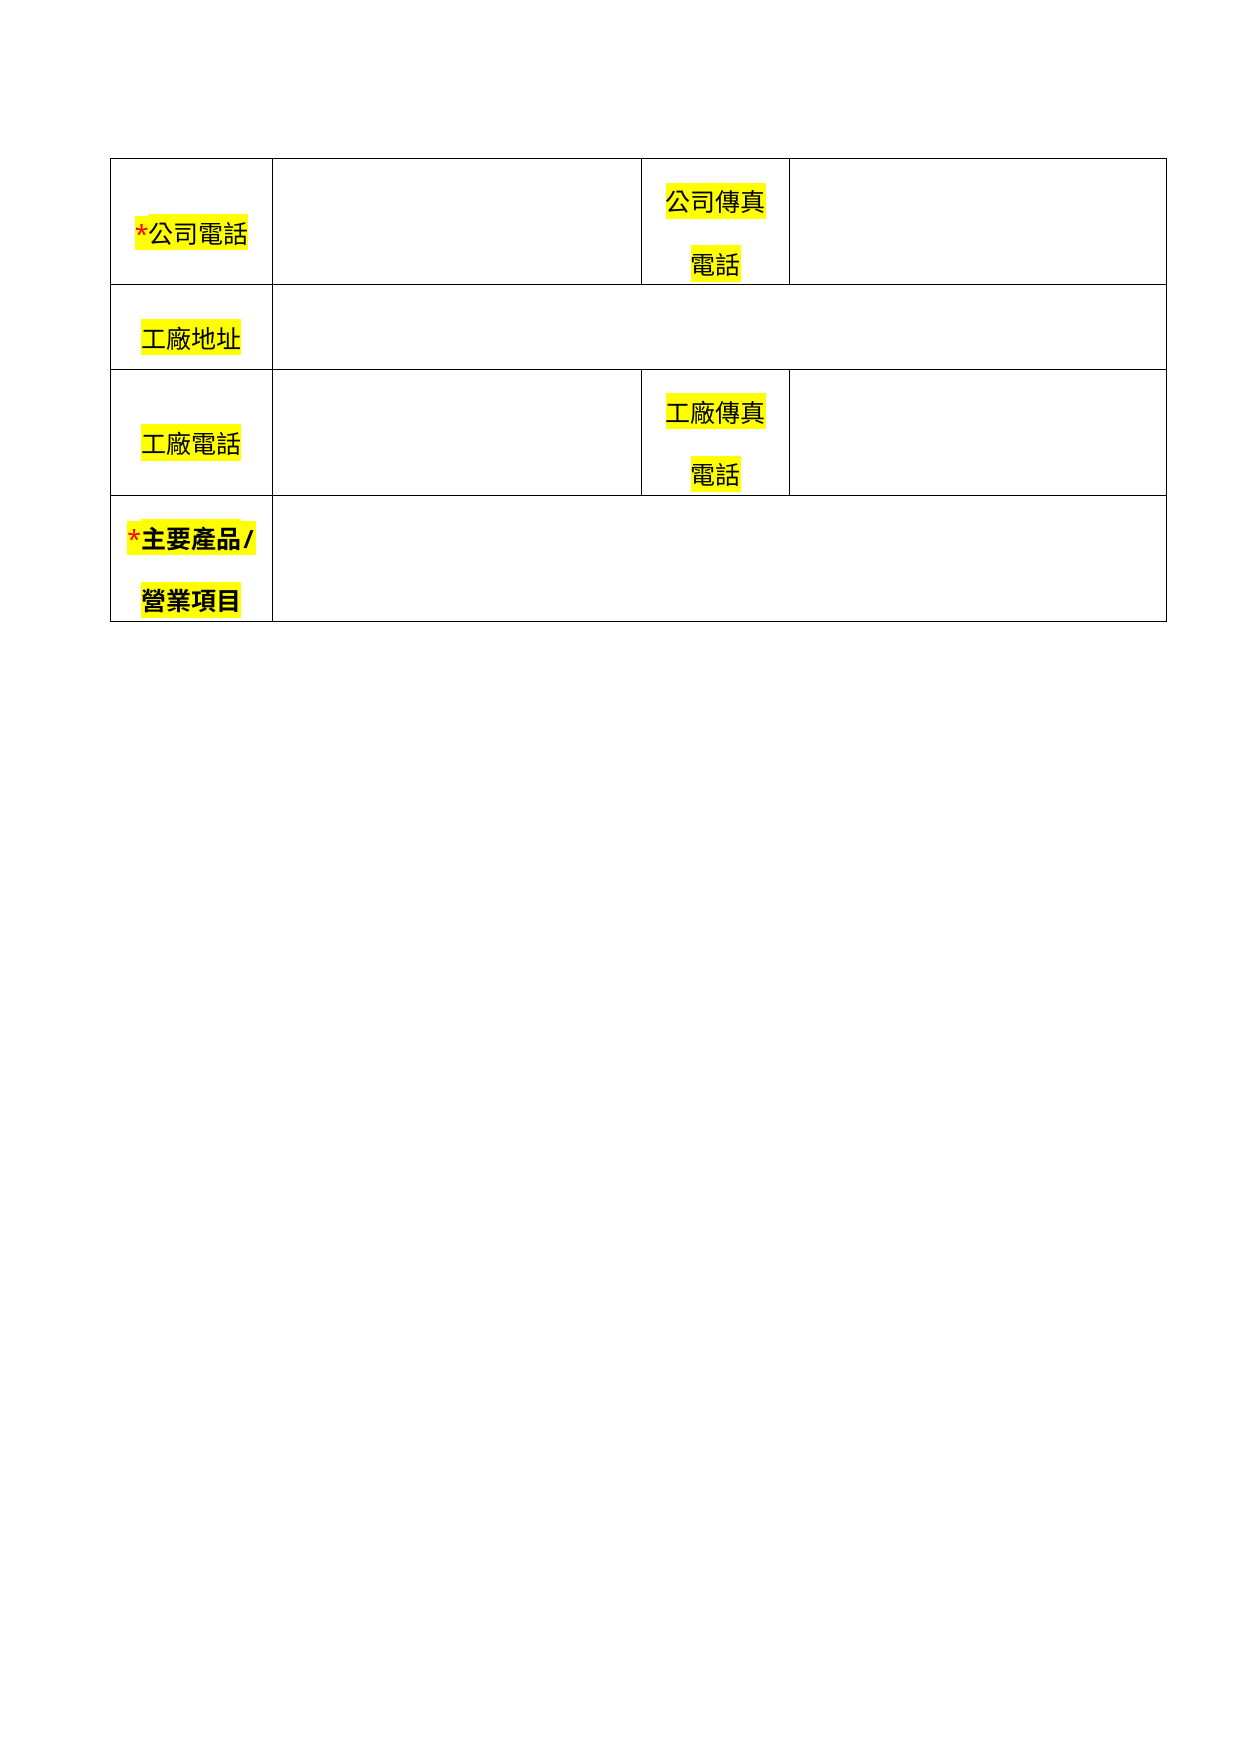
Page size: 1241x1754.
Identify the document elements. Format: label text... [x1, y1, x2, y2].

table_cell [273, 285, 1166, 368]
table_cell [273, 370, 641, 494]
table_cell [273, 496, 1166, 621]
table_cell [790, 159, 1166, 284]
table_cell [273, 159, 641, 284]
table_cell 工廠傳真 電話 [642, 370, 789, 494]
table_cell [790, 370, 1166, 494]
table_cell 工廠電話 [111, 370, 272, 494]
table_cell 工廠地址 [111, 285, 272, 368]
table_cell *主要產品/營業項目 [111, 496, 272, 621]
table_cell 公司傳真 電話 [642, 159, 789, 284]
table_cell *公司電話 [111, 159, 272, 284]
